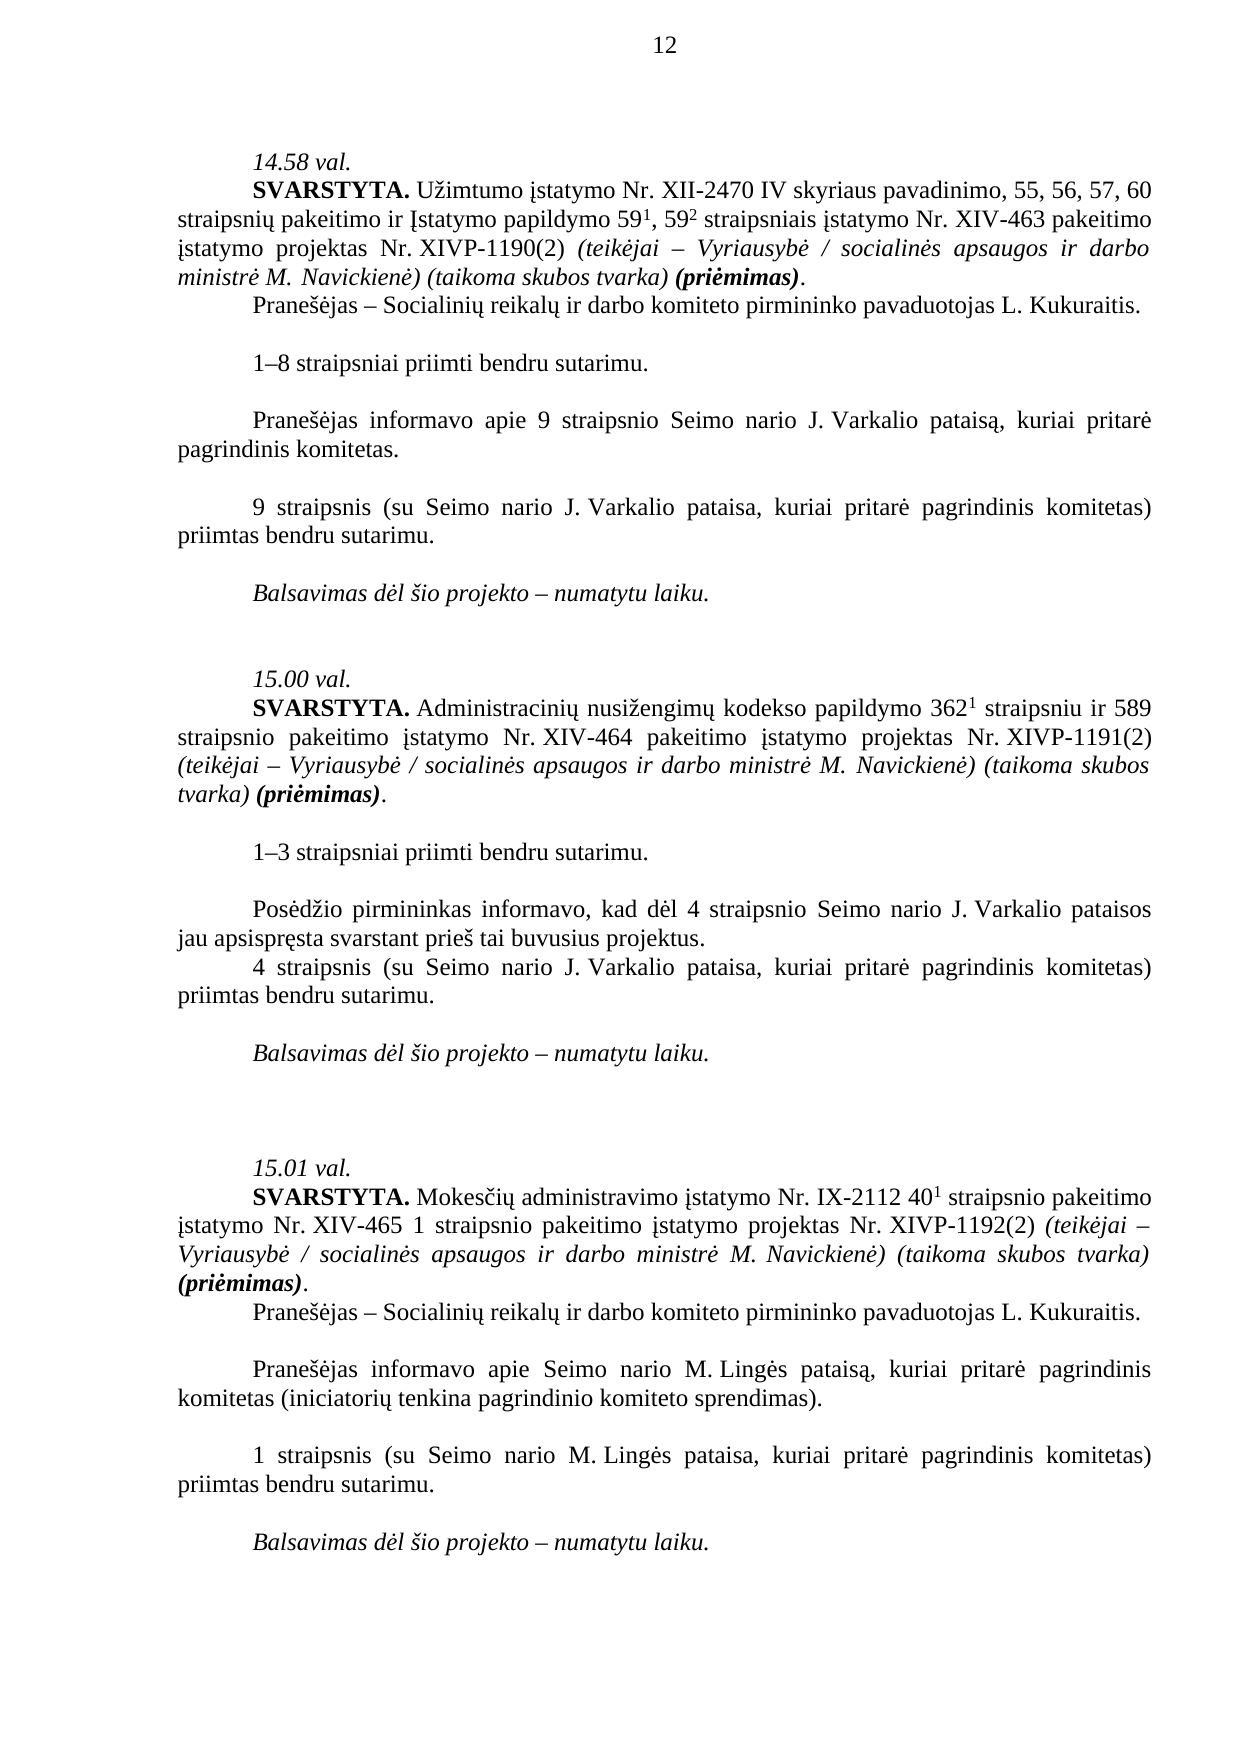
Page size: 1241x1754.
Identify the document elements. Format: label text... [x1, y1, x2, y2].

text Balsavimas dėl šio projekto – numatytu laiku. [177, 1038, 1152, 1067]
text Pranešėjas informavo apie 9 straipsnio Seimo nario J. Varkalio pataisą, kuriai pritarė pagrindinis komitetas. [177, 406, 1152, 463]
text Pranešėjas – Socialinių reikalų ir darbo komiteto pirmininko pavaduotojas L. Kukuraitis. [177, 1297, 1152, 1326]
text 15.01 val. [177, 1153, 1152, 1182]
text Balsavimas dėl šio projekto – numatytu laiku. [177, 1527, 1152, 1556]
text 14.58 val. [177, 147, 1152, 176]
text SVARSTYTA. Užimtumo įstatymo Nr. XII-2470 IV skyriaus pavadinimo, 55, 56, 57, 60 straipsnių pakeitimo ir Įstatymo papildymo 591, 592 straipsniais įstatymo Nr. XIV-463 pakeitimo įstatymo projektas Nr. XIVP-1190(2) (teikėjai – Vyriausybė / socialinės apsaugos ir darbo ministrė M. Navickienė) (taikoma skubos tvarka) (priėmimas). [177, 176, 1152, 291]
text 9 straipsnis (su Seimo nario J. Varkalio pataisa, kuriai pritarė pagrindinis komitetas) priimtas bendru sutarimu. [177, 492, 1152, 549]
text SVARSTYTA. Mokesčių administravimo įstatymo Nr. IX-2112 401 straipsnio pakeitimo įstatymo Nr. XIV-465 1 straipsnio pakeitimo įstatymo projektas Nr. XIVP-1192(2) (teikėjai – Vyriausybė / socialinės apsaugos ir darbo ministrė M. Navickienė) (taikoma skubos tvarka) (priėmimas). [177, 1182, 1152, 1297]
text 1–3 straipsniai priimti bendru sutarimu. [177, 837, 1152, 866]
text SVARSTYTA. Administracinių nusižengimų kodekso papildymo 3621 straipsniu ir 589 straipsnio pakeitimo įstatymo Nr. XIV-464 pakeitimo įstatymo projektas Nr. XIVP-1191(2) (teikėjai – Vyriausybė / socialinės apsaugos ir darbo ministrė M. Navickienė) (taikoma skubos tvarka) (priėmimas). [177, 693, 1152, 808]
text 1–8 straipsniai priimti bendru sutarimu. [177, 348, 1152, 377]
text Pranešėjas – Socialinių reikalų ir darbo komiteto pirmininko pavaduotojas L. Kukuraitis. [177, 291, 1152, 319]
text 1 straipsnis (su Seimo nario M. Lingės pataisa, kuriai pritarė pagrindinis komitetas) priimtas bendru sutarimu. [177, 1441, 1152, 1498]
text Balsavimas dėl šio projekto – numatytu laiku. [177, 578, 1152, 607]
text 15.00 val. [177, 664, 1152, 693]
text Pranešėjas informavo apie Seimo nario M. Lingės pataisą, kuriai pritarė pagrindinis komitetas (iniciatorių tenkina pagrindinio komiteto sprendimas). [177, 1354, 1152, 1412]
text 4 straipsnis (su Seimo nario J. Varkalio pataisa, kuriai pritarė pagrindinis komitetas) priimtas bendru sutarimu. [177, 952, 1152, 1009]
text Posėdžio pirmininkas informavo, kad dėl 4 straipsnio Seimo nario J. Varkalio pataisos jau apsispręsta svarstant prieš tai buvusius projektus. [177, 894, 1152, 952]
